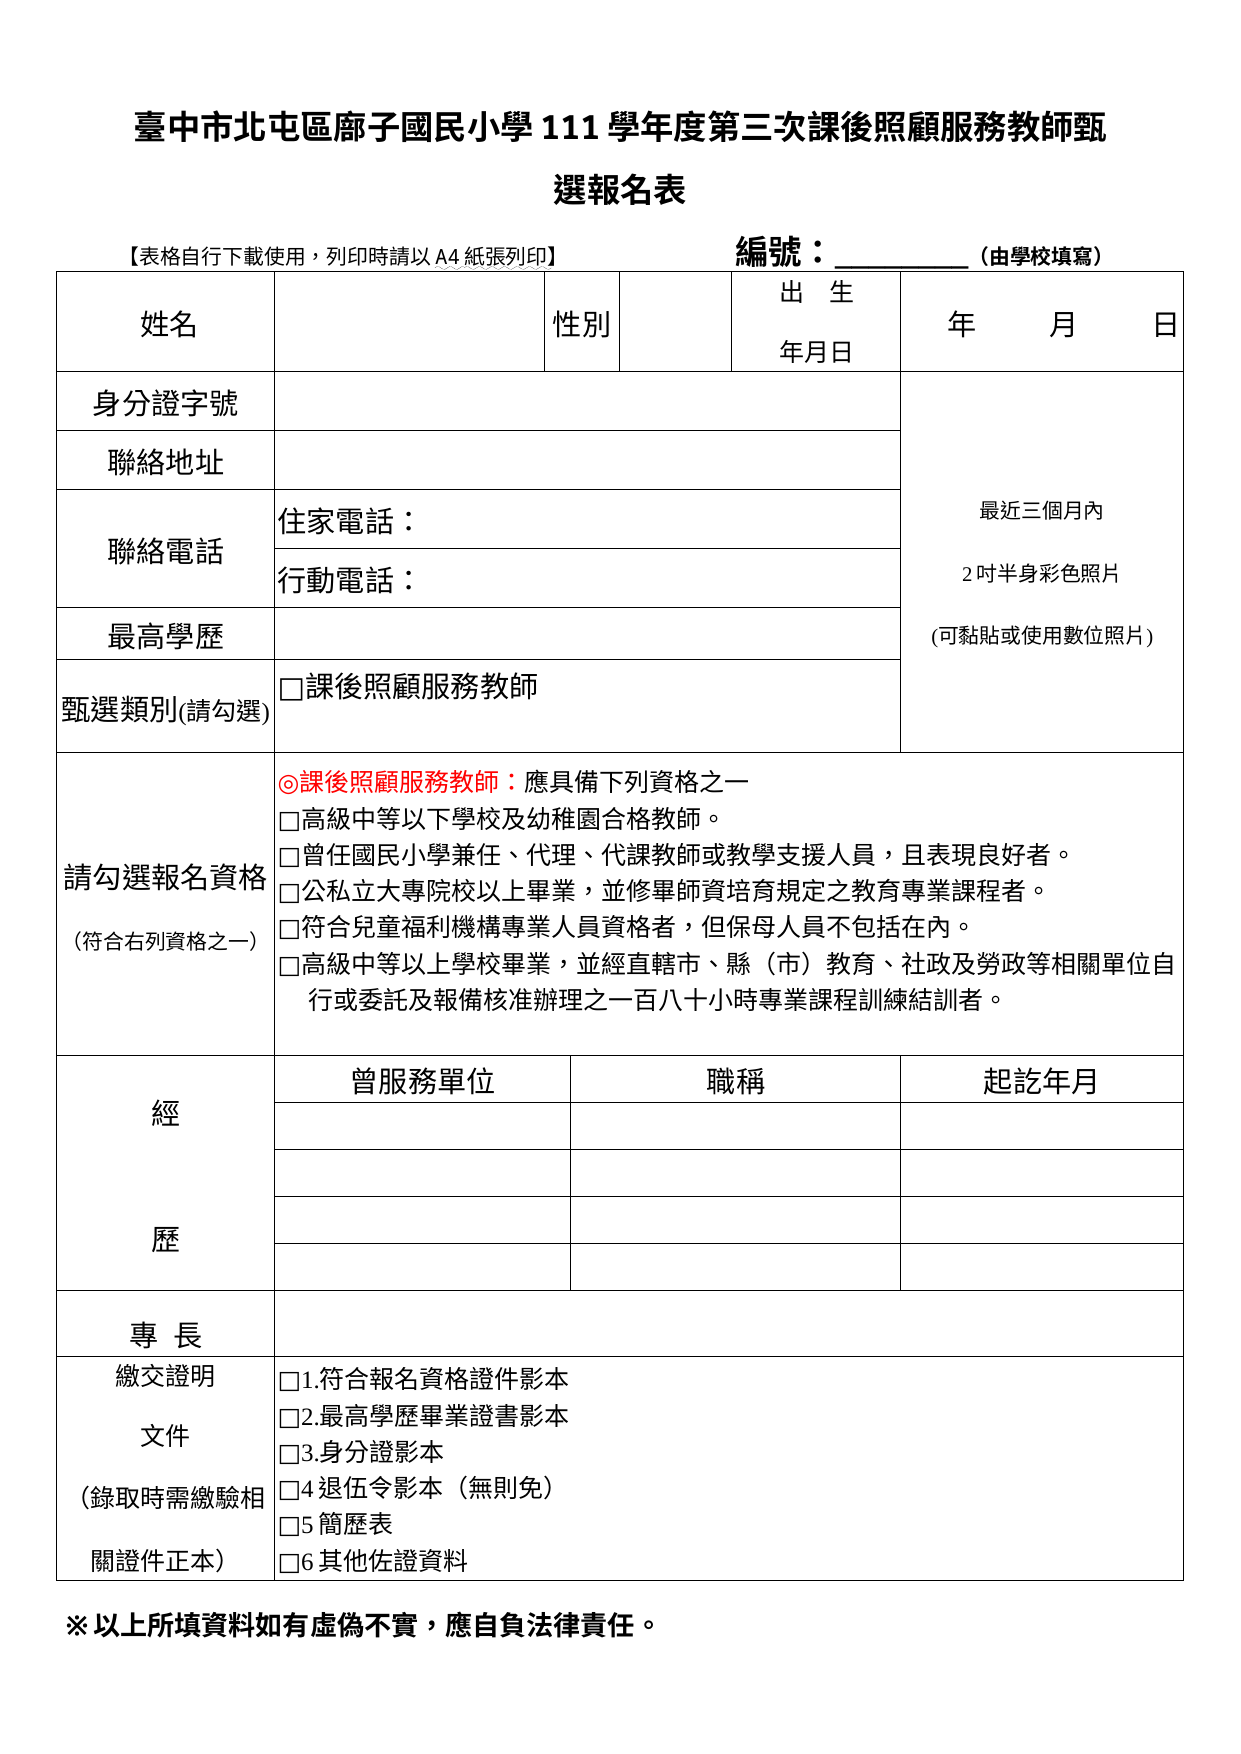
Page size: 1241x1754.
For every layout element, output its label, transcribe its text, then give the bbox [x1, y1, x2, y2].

table_cell 曾服務單位 [275, 1056, 570, 1102]
table_cell [275, 1150, 570, 1196]
table_cell [275, 608, 900, 659]
text 【表格自行下載使用，列印時請以A4紙張列印】 編號：________（由學校填寫） [118, 209, 1122, 271]
table_cell [275, 372, 900, 430]
table_cell 經 歷 [57, 1056, 274, 1289]
table_cell 身分證字號 [57, 372, 274, 430]
table_cell [901, 1197, 1183, 1243]
table_cell 最高學歷 [57, 608, 274, 659]
text ※以上所填資料如有虛偽不實，應自負法律責任。 [44, 1581, 1122, 1644]
table_cell [275, 1244, 570, 1289]
table_cell [275, 1291, 1183, 1356]
table_cell 聯絡電話 [57, 490, 274, 607]
table_cell 行動電話： [275, 549, 900, 607]
table_header [620, 272, 731, 371]
table_cell □1.符合報名資格證件影本 □2.最高學歷畢業證書影本 □3.身分證影本 □4退伍令影本（無則免） □5簡歷表 □6其他佐證資料 [275, 1357, 1183, 1580]
table_cell [275, 1103, 570, 1149]
table_cell 繳交證明 文件 （錄取時需繳驗相關證件正本） [57, 1357, 274, 1580]
table_cell 甄選類別(請勾選) [57, 660, 274, 752]
table_header 性別 [545, 272, 619, 371]
table_cell 聯絡地址 [57, 431, 274, 489]
table_cell [571, 1150, 900, 1196]
table_cell 專 長 [57, 1291, 274, 1356]
table_header 年 月 日 [901, 272, 1183, 371]
table_cell 請勾選報名資格 （符合右列資格之一） [57, 753, 274, 1055]
table_header 出 生 年月日 [732, 272, 900, 371]
table_cell ◎課後照顧服務教師：應具備下列資格之一 □高級中等以下學校及幼稚園合格教師。 □曾任國民小學兼任、代理、代課教師或教學支援人員，且表現良好者。 □公私立大專院校以上畢業，並修畢師資培育規定之教育專業課程者。 □符合兒童福利機構專業人員資格者，但保母人員不包括在內。 □高級中等以上學校畢業，並經直轄市、縣（市）教育、社政及勞政等相關單位自 行或委託及報備核准辦理之一百八十小時專業課程訓練結訓者。 [275, 753, 1183, 1055]
table_cell 最近三個月內 2吋半身彩色照片 (可黏貼或使用數位照片) [901, 372, 1183, 752]
table_cell 住家電話： [275, 490, 900, 548]
table_cell 起訖年月 [901, 1056, 1183, 1102]
table_cell [571, 1244, 900, 1289]
table_header [275, 272, 544, 371]
table_cell 職稱 [571, 1056, 900, 1102]
table_cell [901, 1103, 1183, 1149]
table_cell [571, 1197, 900, 1243]
table_cell [571, 1103, 900, 1149]
table_cell [901, 1244, 1183, 1289]
table_cell [275, 431, 900, 489]
text 臺中市北屯區廍子國民小學111學年度第三次課後照顧服務教師甄選報名表 [118, 84, 1122, 209]
table_cell [901, 1150, 1183, 1196]
table_cell [275, 1197, 570, 1243]
table_cell □課後照顧服務教師 [275, 660, 900, 752]
table_header 姓名 [57, 272, 274, 371]
